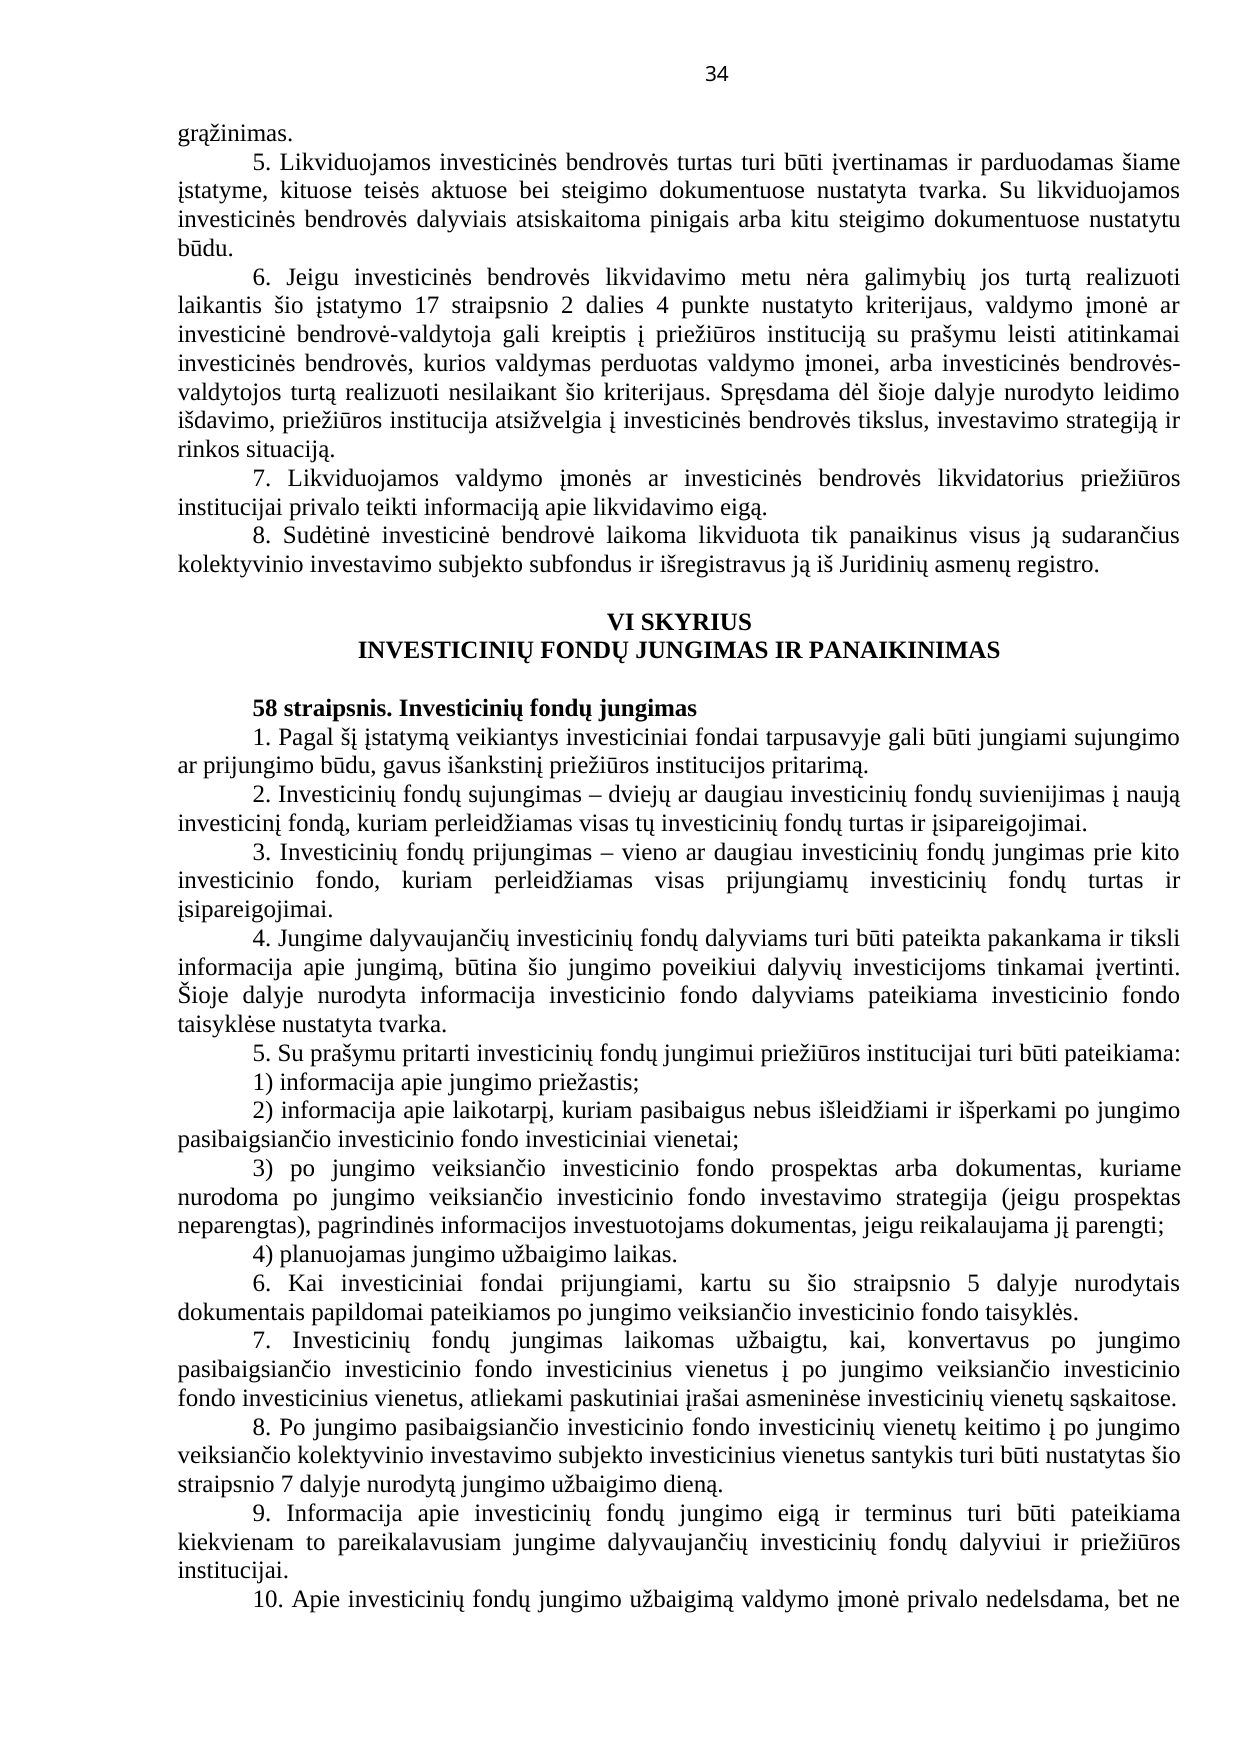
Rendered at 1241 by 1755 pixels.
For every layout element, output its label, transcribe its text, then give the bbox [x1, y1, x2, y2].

text 2. Investicinių fondų sujungimas – dviejų ar daugiau investicinių fondų suvienijimas į naują investicinį fondą, kuriam perleidžiamas visas tų investicinių fondų turtas ir įsipareigojimai. [177, 779, 1181, 837]
text 10. Apie investicinių fondų jungimo užbaigimą valdymo įmonė privalo nedelsdama, bet ne [177, 1584, 1181, 1613]
text 7. Likviduojamos valdymo įmonės ar investicinės bendrovės likvidatorius priežiūros institucijai privalo teikti informaciją apie likvidavimo eigą. [177, 463, 1181, 521]
text 1) informacija apie jungimo priežastis; [177, 1067, 1181, 1096]
text 2) informacija apie laikotarpį, kuriam pasibaigus nebus išleidžiami ir išperkami po jungimo pasibaigsiančio investicinio fondo investiciniai vienetai; [177, 1096, 1181, 1153]
text VI SKYRIUS [177, 607, 1181, 636]
text 58 straipsnis. Investicinių fondų jungimas [177, 693, 1181, 722]
text grąžinimas. [177, 118, 1181, 147]
text 8. Sudėtinė investicinė bendrovė laikoma likviduota tik panaikinus visus ją sudarančius kolektyvinio investavimo subjekto subfondus ir išregistravus ją iš Juridinių asmenų registro. [177, 521, 1181, 578]
text 4) planuojamas jungimo užbaigimo laikas. [177, 1239, 1181, 1268]
text 8. Po jungimo pasibaigsiančio investicinio fondo investicinių vienetų keitimo į po jungimo veiksiančio kolektyvinio investavimo subjekto investicinius vienetus santykis turi būti nustatytas šio straipsnio 7 dalyje nurodytą jungimo užbaigimo dieną. [177, 1412, 1181, 1498]
text 5. Likviduojamos investicinės bendrovės turtas turi būti įvertinamas ir parduodamas šiame įstatyme, kituose teisės aktuose bei steigimo dokumentuose nustatyta tvarka. Su likviduojamos investicinės bendrovės dalyviais atsiskaitoma pinigais arba kitu steigimo dokumentuose nustatytu būdu. [177, 147, 1181, 262]
text 3) po jungimo veiksiančio investicinio fondo prospektas arba dokumentas, kuriame nurodoma po jungimo veiksiančio investicinio fondo investavimo strategija (jeigu prospektas neparengtas), pagrindinės informacijos investuotojams dokumentas, jeigu reikalaujama jį parengti; [177, 1153, 1181, 1239]
text INVESTICINIŲ FONDŲ JUNGIMAS IR PANAIKINIMAS [177, 636, 1181, 664]
text 1. Pagal šį įstatymą veikiantys investiciniai fondai tarpusavyje gali būti jungiami sujungimo ar prijungimo būdu, gavus išankstinį priežiūros institucijos pritarimą. [177, 722, 1181, 779]
text 9. Informacija apie investicinių fondų jungimo eigą ir terminus turi būti pateikiama kiekvienam to pareikalavusiam jungime dalyvaujančių investicinių fondų dalyviui ir priežiūros institucijai. [177, 1498, 1181, 1584]
text 6. Kai investiciniai fondai prijungiami, kartu su šio straipsnio 5 dalyje nurodytais dokumentais papildomai pateikiamos po jungimo veiksiančio investicinio fondo taisyklės. [177, 1268, 1181, 1326]
text 6. Jeigu investicinės bendrovės likvidavimo metu nėra galimybių jos turtą realizuoti laikantis šio įstatymo 17 straipsnio 2 dalies 4 punkte nustatyto kriterijaus, valdymo įmonė ar investicinė bendrovė-valdytoja gali kreiptis į priežiūros instituciją su prašymu leisti atitinkamai investicinės bendrovės, kurios valdymas perduotas valdymo įmonei, arba investicinės bendrovės-valdytojos turtą realizuoti nesilaikant šio kriterijaus. Spręsdama dėl šioje dalyje nurodyto leidimo išdavimo, priežiūros institucija atsižvelgia į investicinės bendrovės tikslus, investavimo strategiją ir rinkos situaciją. [177, 262, 1181, 463]
text 4. Jungime dalyvaujančių investicinių fondų dalyviams turi būti pateikta pakankama ir tiksli informacija apie jungimą, būtina šio jungimo poveikiui dalyvių investicijoms tinkamai įvertinti. Šioje dalyje nurodyta informacija investicinio fondo dalyviams pateikiama investicinio fondo taisyklėse nustatyta tvarka. [177, 923, 1181, 1038]
text 7. Investicinių fondų jungimas laikomas užbaigtu, kai, konvertavus po jungimo pasibaigsiančio investicinio fondo investicinius vienetus į po jungimo veiksiančio investicinio fondo investicinius vienetus, atliekami paskutiniai įrašai asmeninėse investicinių vienetų sąskaitose. [177, 1326, 1181, 1412]
text 3. Investicinių fondų prijungimas – vieno ar daugiau investicinių fondų jungimas prie kito investicinio fondo, kuriam perleidžiamas visas prijungiamų investicinių fondų turtas ir įsipareigojimai. [177, 837, 1181, 923]
text 5. Su prašymu pritarti investicinių fondų jungimui priežiūros institucijai turi būti pateikiama: [177, 1038, 1181, 1067]
